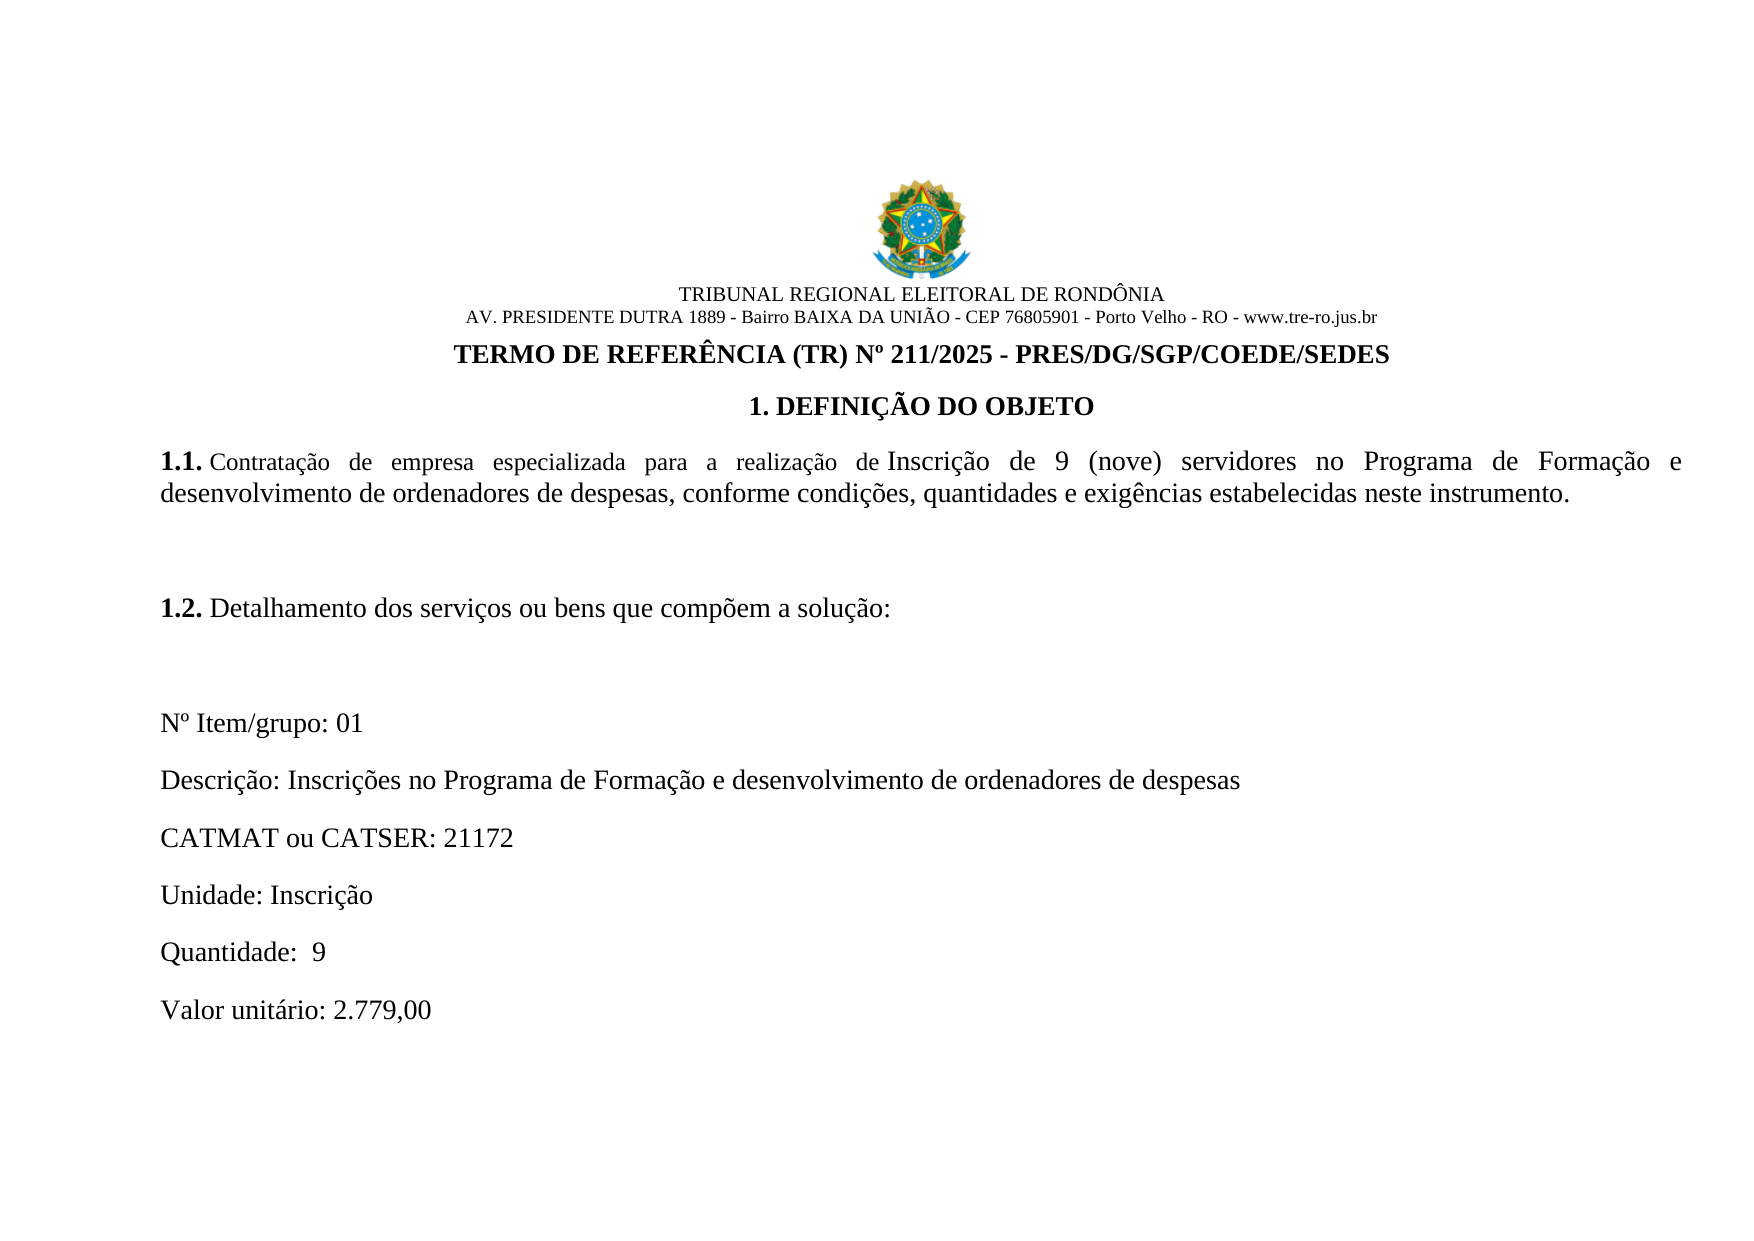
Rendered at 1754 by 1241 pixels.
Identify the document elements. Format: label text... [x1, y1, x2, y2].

text Descrição: Inscrições no Programa de Formação e desenvolvimento de ordenadores de despesas [160, 763, 1683, 796]
text Valor unitário: 2.779,00 [160, 993, 1683, 1025]
text Unidade: Inscrição [160, 878, 1683, 911]
text TRIBUNAL REGIONAL ELEITORAL DE RONDÔNIA [148, 282, 1696, 306]
text AV. PRESIDENTE DUTRA 1889 - Bairro BAIXA DA UNIÃO - CEP 76805901 - Porto Velho - RO - www.tre-ro.jus.br [148, 306, 1696, 327]
text Nº Item/grupo: 01 [160, 706, 1683, 738]
text 1.2. Detalhamento dos serviços ou bens que compõem a solução: [160, 591, 1683, 623]
text TERMO DE REFERÊNCIA (TR) Nº 211/2025 - PRES/DG/SGP/COEDE/SEDES [148, 338, 1696, 369]
text 1.1. Contratação de empresa especializada para a realização de Inscrição de 9 (nove) servidores no Programa de Formação e desenvolvimento de ordenadores de despesas, conforme condições, quantidades e exigências estabelecidas neste instrumento. [160, 444, 1683, 509]
text 1. DEFINIÇÃO DO OBJETO [148, 390, 1696, 421]
text Quantidade: 9 [160, 936, 1683, 968]
text CATMAT ou CATSER: 21172 [160, 821, 1683, 853]
